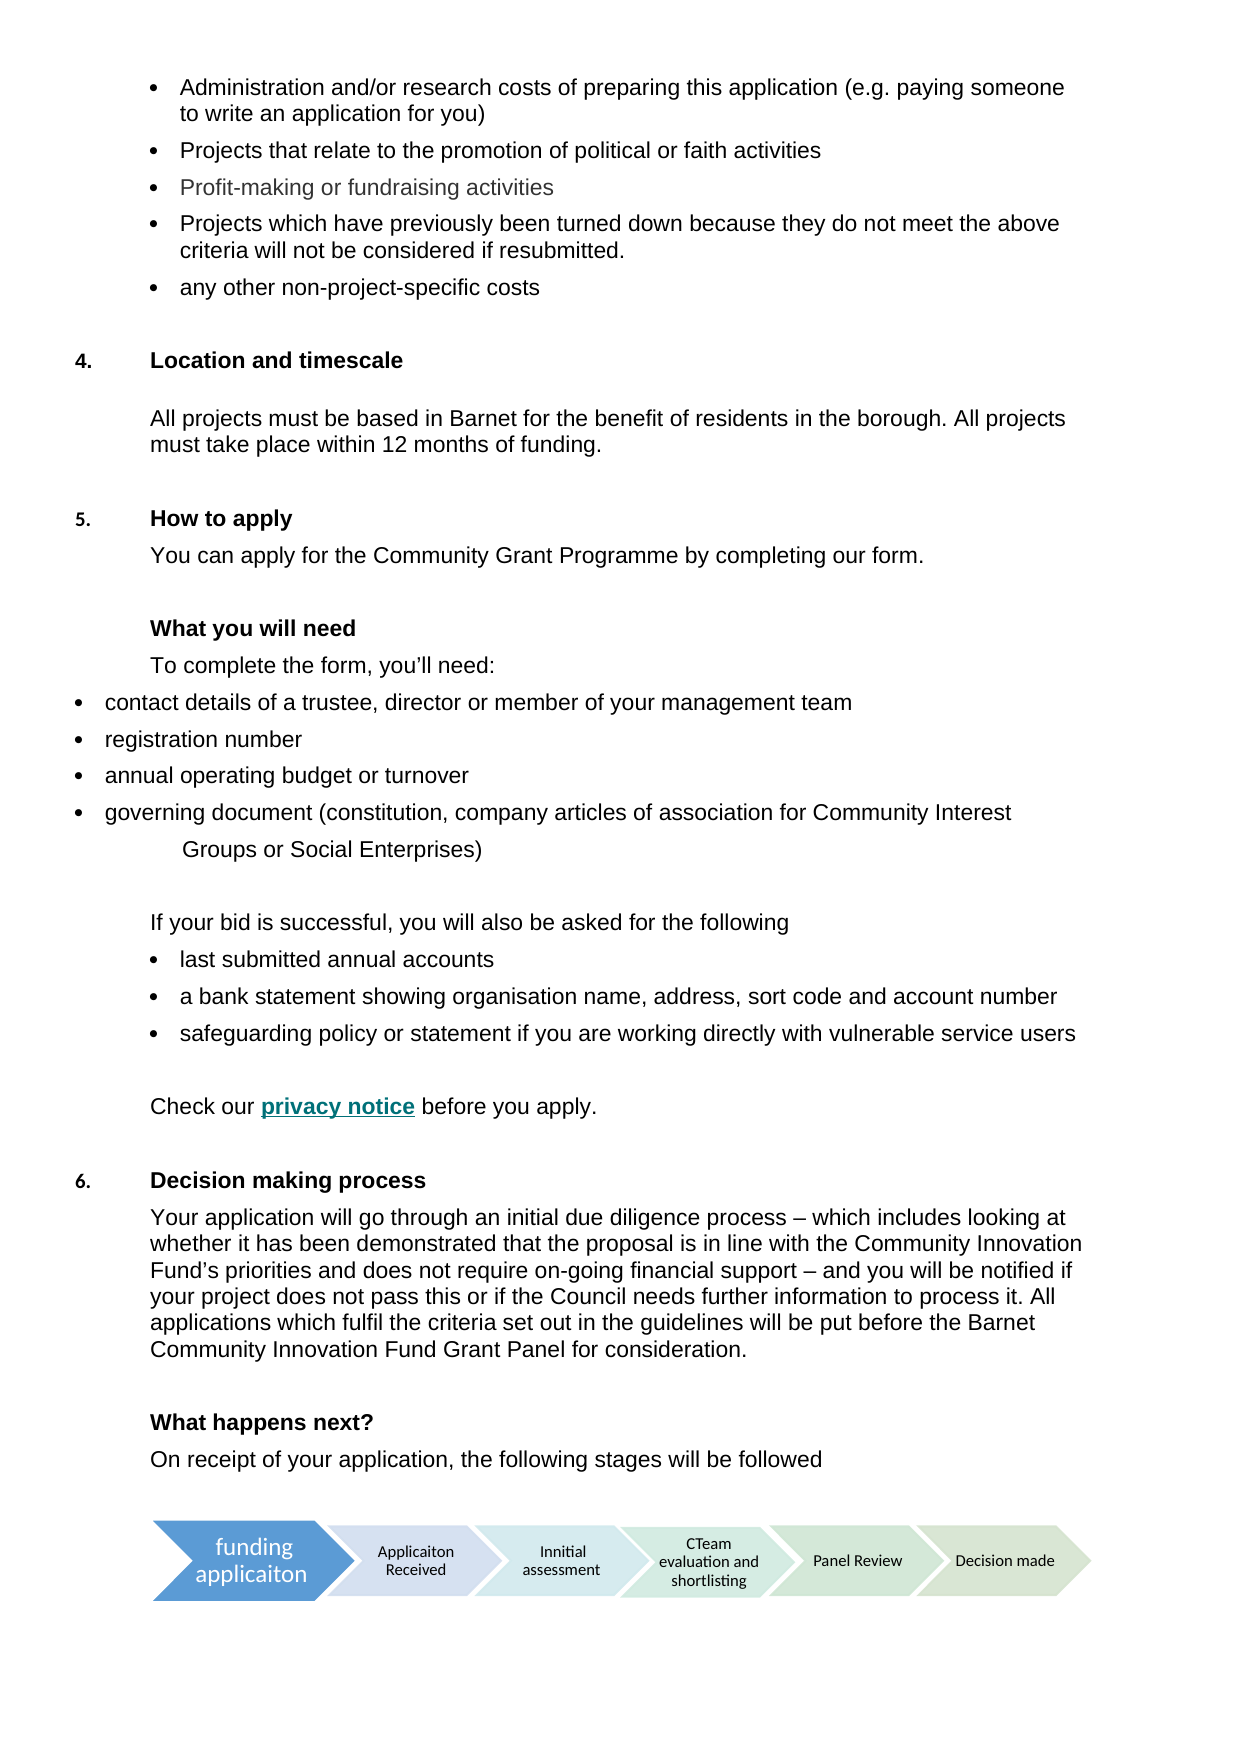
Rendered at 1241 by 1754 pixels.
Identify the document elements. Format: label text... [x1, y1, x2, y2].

list a bank statement showing organisation name, address, sort code and account number [150, 983, 1090, 1009]
text All projects must be based in Barnet for the benefit of residents in the borough. All projects must take place within 12 months of funding. [150, 405, 1090, 457]
list Profit-making or fundraising activities [150, 174, 1090, 200]
list governing document (constitution, company articles of association for Community Interest [75, 799, 1090, 825]
text You can apply for the Community Grant Programme by completing our form. [150, 542, 1090, 568]
list Administration and/or research costs of preparing this application (e.g. paying someone to write an application for you) [150, 74, 1090, 126]
text On receipt of your application, the following stages will be followed [150, 1446, 1090, 1472]
text Your application will go through an initial due diligence process – which includes looking at whether it has been demonstrated that the proposal is in line with the Community Innovation Fund’s priorities and does not require on-going financial support – and you will be notified if your project does not pass this or if the Council needs further information to process it. All applications which fulfil the criteria set out in the guidelines will be put before the Barnet Community Innovation Fund Grant Panel for consideration. [150, 1204, 1090, 1362]
subtitle What you will need [150, 615, 1090, 642]
list contact details of a trustee, director or member of your management team [75, 689, 1090, 715]
text If your bid is successful, you will also be asked for the following [150, 909, 1090, 936]
text Groups or Social Enterprises) [150, 836, 1090, 862]
list Projects that relate to the promotion of political or faith activities [150, 137, 1090, 163]
list last submitted annual accounts [150, 946, 1090, 972]
list Projects which have previously been turned down because they do not meet the above criteria will not be considered if resubmitted. [150, 210, 1090, 263]
list registration number [75, 726, 1090, 752]
list Decision making process [75, 1167, 1090, 1193]
list any other non-project-specific costs [150, 273, 1090, 300]
text Check our privacy notice before you apply. [150, 1093, 1090, 1119]
list How to apply [75, 504, 1090, 531]
text To complete the form, you’ll need: [150, 652, 1090, 678]
list safeguarding policy or statement if you are working directly with vulnerable service users [150, 1020, 1090, 1046]
list Location and timescale [75, 347, 1090, 373]
text What happens next? [150, 1409, 1090, 1436]
list annual operating budget or turnover [75, 762, 1090, 789]
